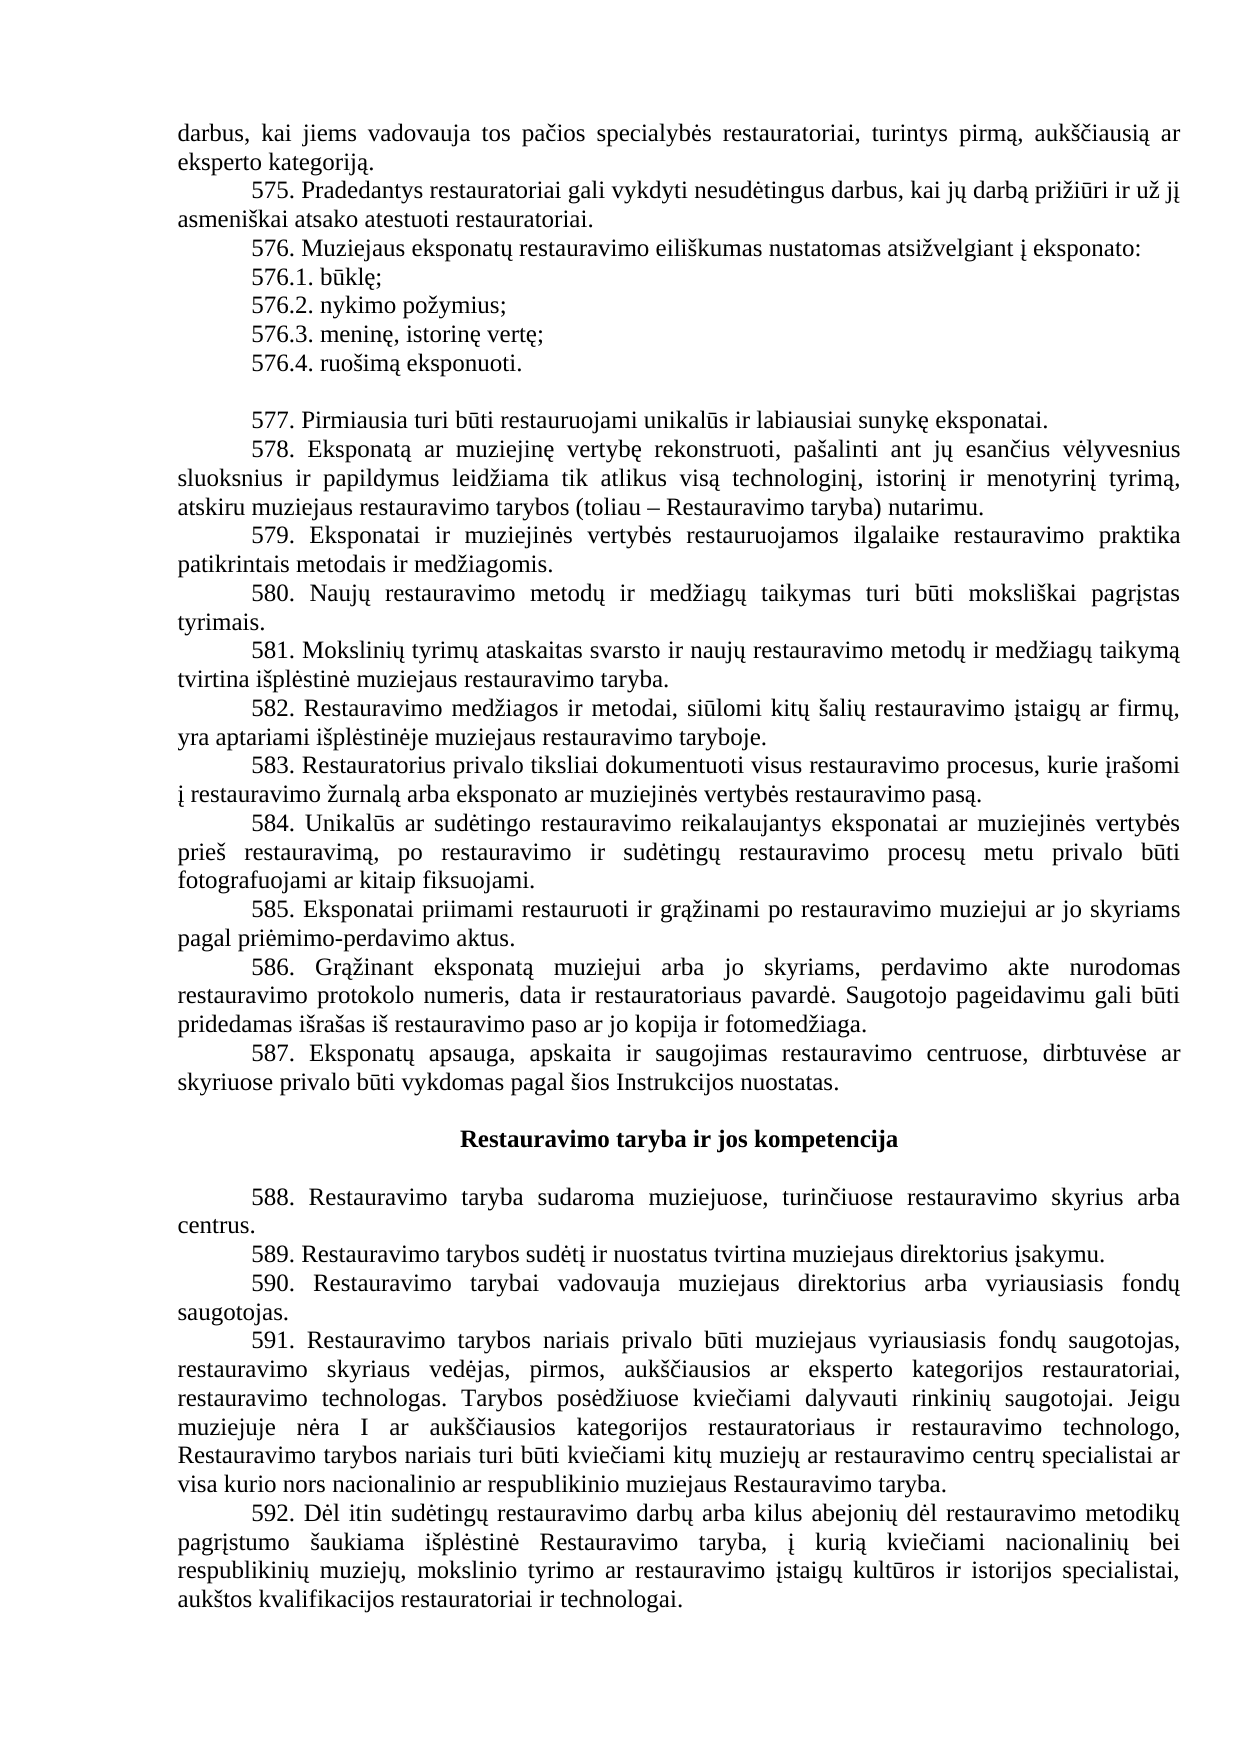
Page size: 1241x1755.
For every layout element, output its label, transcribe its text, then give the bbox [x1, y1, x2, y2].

text 587. Eksponatų apsauga, apskaita ir saugojimas restauravimo centruose, dirbtuvėse ar skyriuose privalo būti vykdomas pagal šios Instrukcijos nuostatas. [177, 1038, 1181, 1096]
text 590. Restauravimo tarybai vadovauja muziejaus direktorius arba vyriausiasis fondų saugotojas. [177, 1268, 1181, 1326]
text Restauravimo taryba ir jos kompetencija [177, 1124, 1181, 1153]
text 584. Unikalūs ar sudėtingo restauravimo reikalaujantys eksponatai ar muziejinės vertybės prieš restauravimą, po restauravimo ir sudėtingų restauravimo procesų metu privalo būti fotografuojami ar kitaip fiksuojami. [177, 808, 1181, 894]
text 583. Restauratorius privalo tiksliai dokumentuoti visus restauravimo procesus, kurie įrašomi į restauravimo žurnalą arba eksponato ar muziejinės vertybės restauravimo pasą. [177, 751, 1181, 808]
text darbus, kai jiems vadovauja tos pačios specialybės restauratoriai, turintys pirmą, aukščiausią ar eksperto kategoriją. [177, 118, 1181, 176]
text 579. Eksponatai ir muziejinės vertybės restauruojamos ilgalaike restauravimo praktika patikrintais metodais ir medžiagomis. [177, 521, 1181, 578]
text 592. Dėl itin sudėtingų restauravimo darbų arba kilus abejonių dėl restauravimo metodikų pagrįstumo šaukiama išplėstinė Restauravimo taryba, į kurią kviečiami nacionalinių bei respublikinių muziejų, mokslinio tyrimo ar restauravimo įstaigų kultūros ir istorijos specialistai, aukštos kvalifikacijos restauratoriai ir technologai. [177, 1498, 1181, 1613]
text 576.1. būklę; [177, 262, 1181, 291]
text 581. Mokslinių tyrimų ataskaitas svarsto ir naujų restauravimo metodų ir medžiagų taikymą tvirtina išplėstinė muziejaus restauravimo taryba. [177, 636, 1181, 693]
text 586. Grąžinant eksponatą muziejui arba jo skyriams, perdavimo akte nurodomas restauravimo protokolo numeris, data ir restauratoriaus pavardė. Saugotojo pageidavimu gali būti pridedamas išrašas iš restauravimo paso ar jo kopija ir fotomedžiaga. [177, 952, 1181, 1038]
text 591. Restauravimo tarybos nariais privalo būti muziejaus vyriausiasis fondų saugotojas, restauravimo skyriaus vedėjas, pirmos, aukščiausios ar eksperto kategorijos restauratoriai, restauravimo technologas. Tarybos posėdžiuose kviečiami dalyvauti rinkinių saugotojai. Jeigu muziejuje nėra I ar aukščiausios kategorijos restauratoriaus ir restauravimo technologo, Restauravimo tarybos nariais turi būti kviečiami kitų muziejų ar restauravimo centrų specialistai ar visa kurio nors nacionalinio ar respublikinio muziejaus Restauravimo taryba. [177, 1326, 1181, 1498]
text 582. Restauravimo medžiagos ir metodai, siūlomi kitų šalių restauravimo įstaigų ar firmų, yra aptariami išplėstinėje muziejaus restauravimo taryboje. [177, 693, 1181, 751]
text 578. Eksponatą ar muziejinę vertybę rekonstruoti, pašalinti ant jų esančius vėlyvesnius sluoksnius ir papildymus leidžiama tik atlikus visą technologinį, istorinį ir menotyrinį tyrimą, atskiru muziejaus restauravimo tarybos (toliau – Restauravimo taryba) nutarimu. [177, 434, 1181, 521]
text 576.4. ruošimą eksponuoti. [177, 348, 1181, 377]
text 588. Restauravimo taryba sudaroma muziejuose, turinčiuose restauravimo skyrius arba centrus. [177, 1182, 1181, 1239]
text 576.2. nykimo požymius; [177, 291, 1181, 319]
text 589. Restauravimo tarybos sudėtį ir nuostatus tvirtina muziejaus direktorius įsakymu. [177, 1239, 1181, 1268]
text 576. Muziejaus eksponatų restauravimo eiliškumas nustatomas atsižvelgiant į eksponato: [177, 233, 1181, 262]
text 585. Eksponatai priimami restauruoti ir grąžinami po restauravimo muziejui ar jo skyriams pagal priėmimo-perdavimo aktus. [177, 894, 1181, 952]
text 575. Pradedantys restauratoriai gali vykdyti nesudėtingus darbus, kai jų darbą prižiūri ir už jį asmeniškai atsako atestuoti restauratoriai. [177, 176, 1181, 233]
text 576.3. meninę, istorinę vertę; [177, 319, 1181, 348]
text 577. Pirmiausia turi būti restauruojami unikalūs ir labiausiai sunykę eksponatai. [177, 406, 1181, 434]
text 580. Naujų restauravimo metodų ir medžiagų taikymas turi būti moksliškai pagrįstas tyrimais. [177, 578, 1181, 636]
